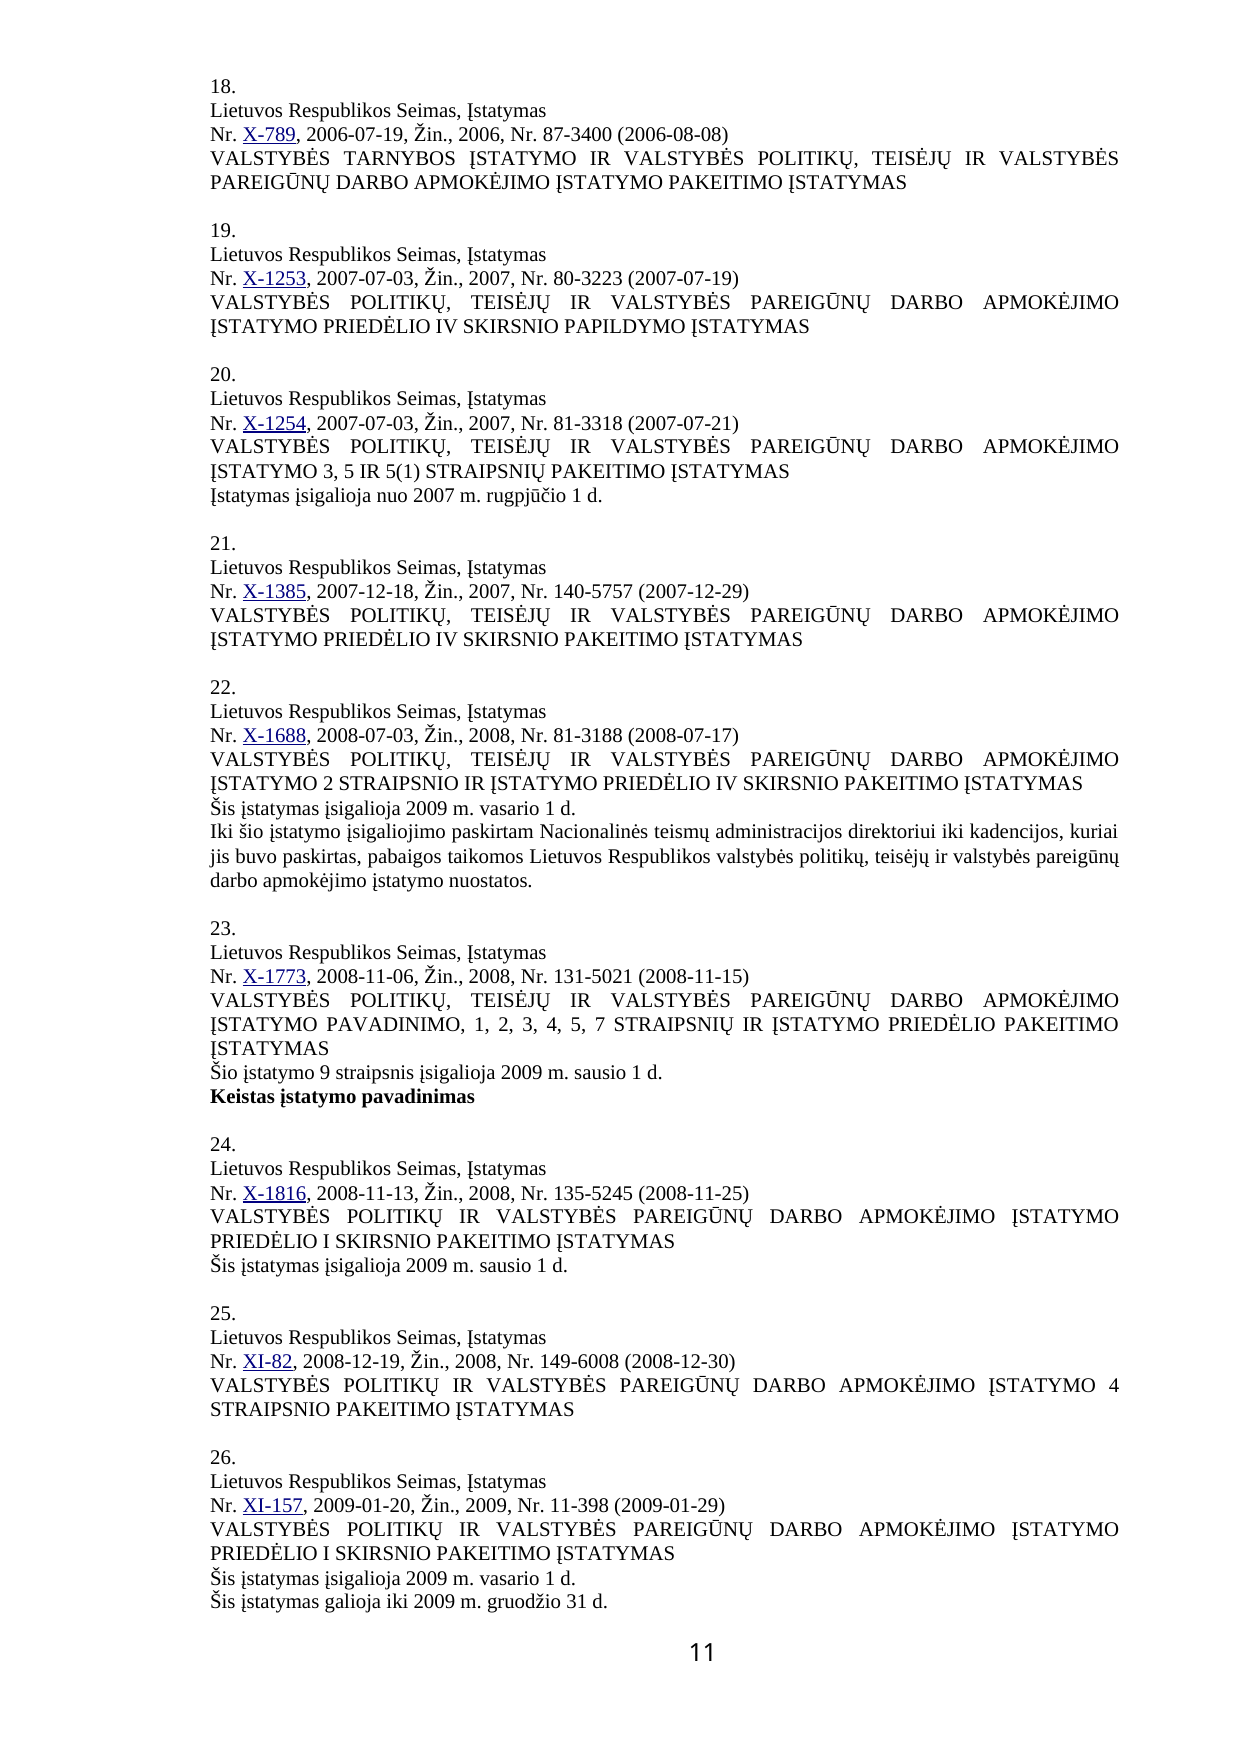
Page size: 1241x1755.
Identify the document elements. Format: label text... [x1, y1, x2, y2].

text Nr. X-1816, 2008-11-13, Žin., 2008, Nr. 135-5245 (2008-11-25) [210, 1180, 1120, 1204]
text Nr. X-1773, 2008-11-06, Žin., 2008, Nr. 131-5021 (2008-11-15) [210, 964, 1120, 988]
text Lietuvos Respublikos Seimas, Įstatymas [210, 1469, 1120, 1493]
text Nr. X-1688, 2008-07-03, Žin., 2008, Nr. 81-3188 (2008-07-17) [210, 723, 1120, 747]
text VALSTYBĖS POLITIKŲ IR VALSTYBĖS PAREIGŪNŲ DARBO APMOKĖJIMO ĮSTATYMO 4 STRAIPSNIO PAKEITIMO ĮSTATYMAS [210, 1373, 1120, 1421]
text Lietuvos Respublikos Seimas, Įstatymas [210, 1156, 1120, 1180]
text Šis įstatymas įsigalioja 2009 m. vasario 1 d. [210, 1565, 1121, 1589]
text 25. [210, 1301, 1120, 1325]
text Nr. XI-82, 2008-12-19, Žin., 2008, Nr. 149-6008 (2008-12-30) [210, 1349, 1120, 1373]
text 23. [210, 916, 1120, 940]
text 20. [210, 362, 1120, 386]
text VALSTYBĖS POLITIKŲ, TEISĖJŲ IR VALSTYBĖS PAREIGŪNŲ DARBO APMOKĖJIMO ĮSTATYMO 2 STRAIPSNIO IR ĮSTATYMO PRIEDĖLIO IV SKIRSNIO PAKEITIMO ĮSTATYMAS [210, 747, 1120, 795]
text Lietuvos Respublikos Seimas, Įstatymas [210, 98, 1120, 122]
text VALSTYBĖS POLITIKŲ IR VALSTYBĖS PAREIGŪNŲ DARBO APMOKĖJIMO ĮSTATYMO PRIEDĖLIO I SKIRSNIO PAKEITIMO ĮSTATYMAS [210, 1517, 1120, 1565]
text 18. [210, 73, 1120, 98]
text 26. [210, 1445, 1120, 1469]
text Lietuvos Respublikos Seimas, Įstatymas [210, 1325, 1120, 1349]
text Keistas įstatymo pavadinimas [210, 1084, 1120, 1108]
text 24. [210, 1132, 1120, 1156]
text Nr. X-1253, 2007-07-03, Žin., 2007, Nr. 80-3223 (2007-07-19) [210, 266, 1120, 290]
text VALSTYBĖS POLITIKŲ, TEISĖJŲ IR VALSTYBĖS PAREIGŪNŲ DARBO APMOKĖJIMO ĮSTATYMO 3, 5 IR 5(1) STRAIPSNIŲ PAKEITIMO ĮSTATYMAS [210, 434, 1120, 483]
text Šis įstatymas galioja iki 2009 m. gruodžio 31 d. [210, 1589, 1120, 1613]
text Nr. XI-157, 2009-01-20, Žin., 2009, Nr. 11-398 (2009-01-29) [210, 1493, 1120, 1517]
text VALSTYBĖS POLITIKŲ, TEISĖJŲ IR VALSTYBĖS PAREIGŪNŲ DARBO APMOKĖJIMO ĮSTATYMO PAVADINIMO, 1, 2, 3, 4, 5, 7 STRAIPSNIŲ IR ĮSTATYMO PRIEDĖLIO PAKEITIMO ĮSTATYMAS [210, 988, 1120, 1060]
text VALSTYBĖS POLITIKŲ, TEISĖJŲ IR VALSTYBĖS PAREIGŪNŲ DARBO APMOKĖJIMO ĮSTATYMO PRIEDĖLIO IV SKIRSNIO PAKEITIMO ĮSTATYMAS [210, 603, 1120, 651]
text Lietuvos Respublikos Seimas, Įstatymas [210, 386, 1120, 410]
text Šis įstatymas įsigalioja 2009 m. sausio 1 d. [210, 1253, 1120, 1277]
text Nr. X-1254, 2007-07-03, Žin., 2007, Nr. 81-3318 (2007-07-21) [210, 410, 1120, 434]
text 19. [210, 218, 1120, 242]
text VALSTYBĖS POLITIKŲ, TEISĖJŲ IR VALSTYBĖS PAREIGŪNŲ DARBO APMOKĖJIMO ĮSTATYMO PRIEDĖLIO IV SKIRSNIO PAPILDYMO ĮSTATYMAS [210, 290, 1120, 338]
text 22. [210, 675, 1120, 699]
text Šio įstatymo 9 straipsnis įsigalioja 2009 m. sausio 1 d. [210, 1060, 1120, 1084]
text Lietuvos Respublikos Seimas, Įstatymas [210, 940, 1120, 964]
text 21. [210, 531, 1120, 555]
text Šis įstatymas įsigalioja 2009 m. vasario 1 d. [210, 795, 1120, 819]
text Lietuvos Respublikos Seimas, Įstatymas [210, 555, 1120, 579]
text VALSTYBĖS TARNYBOS ĮSTATYMO IR VALSTYBĖS POLITIKŲ, TEISĖJŲ IR VALSTYBĖS PAREIGŪNŲ DARBO APMOKĖJIMO ĮSTATYMO PAKEITIMO ĮSTATYMAS [210, 146, 1120, 194]
text Įstatymas įsigalioja nuo 2007 m. rugpjūčio 1 d. [210, 483, 1120, 507]
text Iki šio įstatymo įsigaliojimo paskirtam Nacionalinės teismų administracijos direktoriui iki kadencijos, kuriai jis buvo paskirtas, pabaigos taikomos Lietuvos Respublikos valstybės politikų, teisėjų ir valstybės pareigūnų darbo apmokėjimo įstatymo nuostatos. [210, 819, 1120, 892]
text VALSTYBĖS POLITIKŲ IR VALSTYBĖS PAREIGŪNŲ DARBO APMOKĖJIMO ĮSTATYMO PRIEDĖLIO I SKIRSNIO PAKEITIMO ĮSTATYMAS [210, 1204, 1120, 1253]
text Lietuvos Respublikos Seimas, Įstatymas [210, 242, 1120, 266]
text Lietuvos Respublikos Seimas, Įstatymas [210, 699, 1120, 723]
text Nr. X-1385, 2007-12-18, Žin., 2007, Nr. 140-5757 (2007-12-29) [210, 579, 1120, 603]
text Nr. X-789, 2006-07-19, Žin., 2006, Nr. 87-3400 (2006-08-08) [210, 122, 1120, 146]
